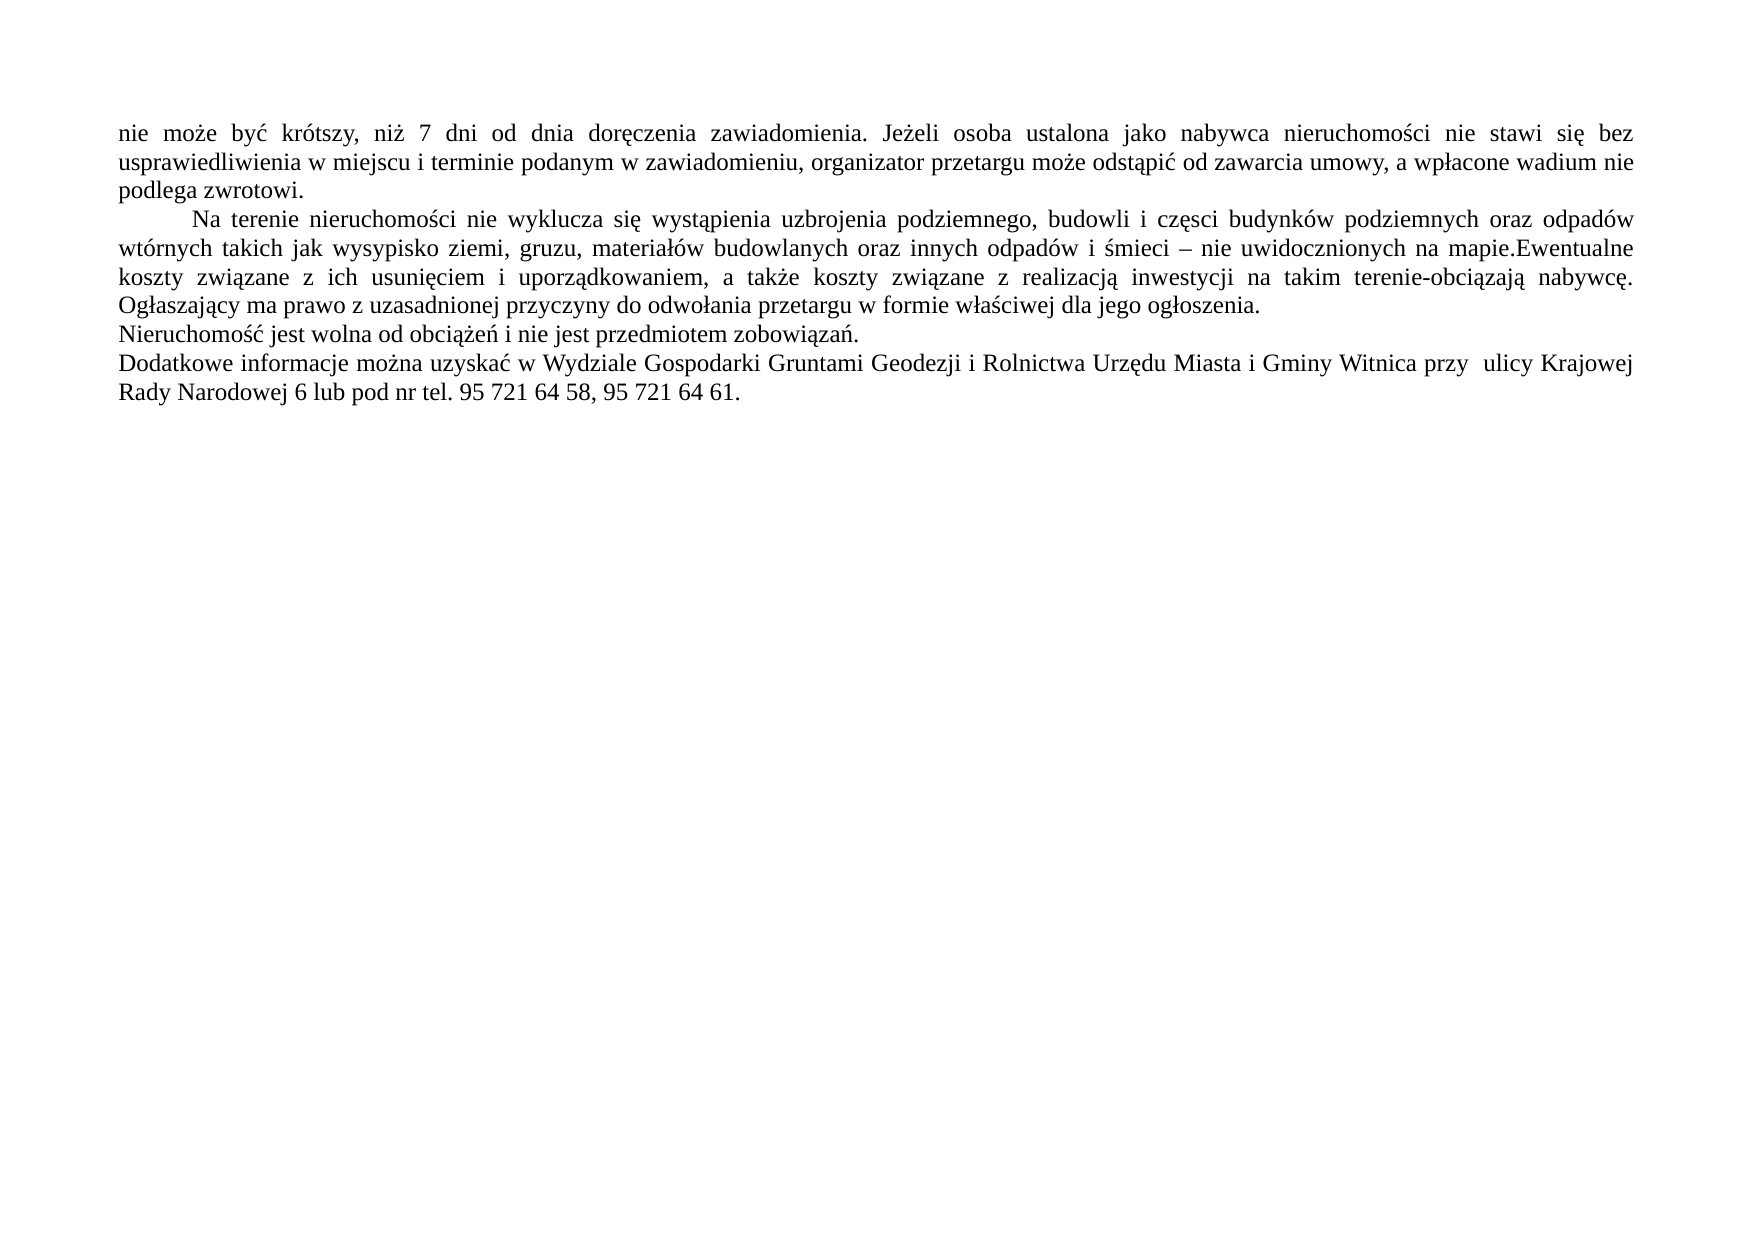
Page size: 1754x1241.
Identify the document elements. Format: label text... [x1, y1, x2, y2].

text nie może być krótszy, niż 7 dni od dnia doręczenia zawiadomienia. Jeżeli osoba ustalona jako nabywca nieruchomości nie stawi się bez usprawiedliwienia w miejscu i terminie podanym w zawiadomieniu, organizator przetargu może odstąpić od zawarcia umowy, a wpłacone wadium nie podlega zwrotowi. [118, 118, 1636, 204]
text Na terenie nieruchomości nie wyklucza się wystąpienia uzbrojenia podziemnego, budowli i częsci budynków podziemnych oraz odpadów wtórnych takich jak wysypisko ziemi, gruzu, materiałów budowlanych oraz innych odpadów i śmieci – nie uwidocznionych na mapie.Ewentualne koszty związane z ich usunięciem i uporządkowaniem, a także koszty związane z realizacją inwestycji na takim terenie-obciązają nabywcę. Ogłaszający ma prawo z uzasadnionej przyczyny do odwołania przetargu w formie właściwej dla jego ogłoszenia. [118, 204, 1636, 319]
text Dodatkowe informacje można uzyskać w Wydziale Gospodarki Gruntami Geodezji i Rolnictwa Urzędu Miasta i Gminy Witnica przy ulicy Krajowej Rady Narodowej 6 lub pod nr tel. 95 721 64 58, 95 721 64 61. [118, 348, 1636, 406]
text Nieruchomość jest wolna od obciążeń i nie jest przedmiotem zobowiązań. [118, 319, 1636, 348]
